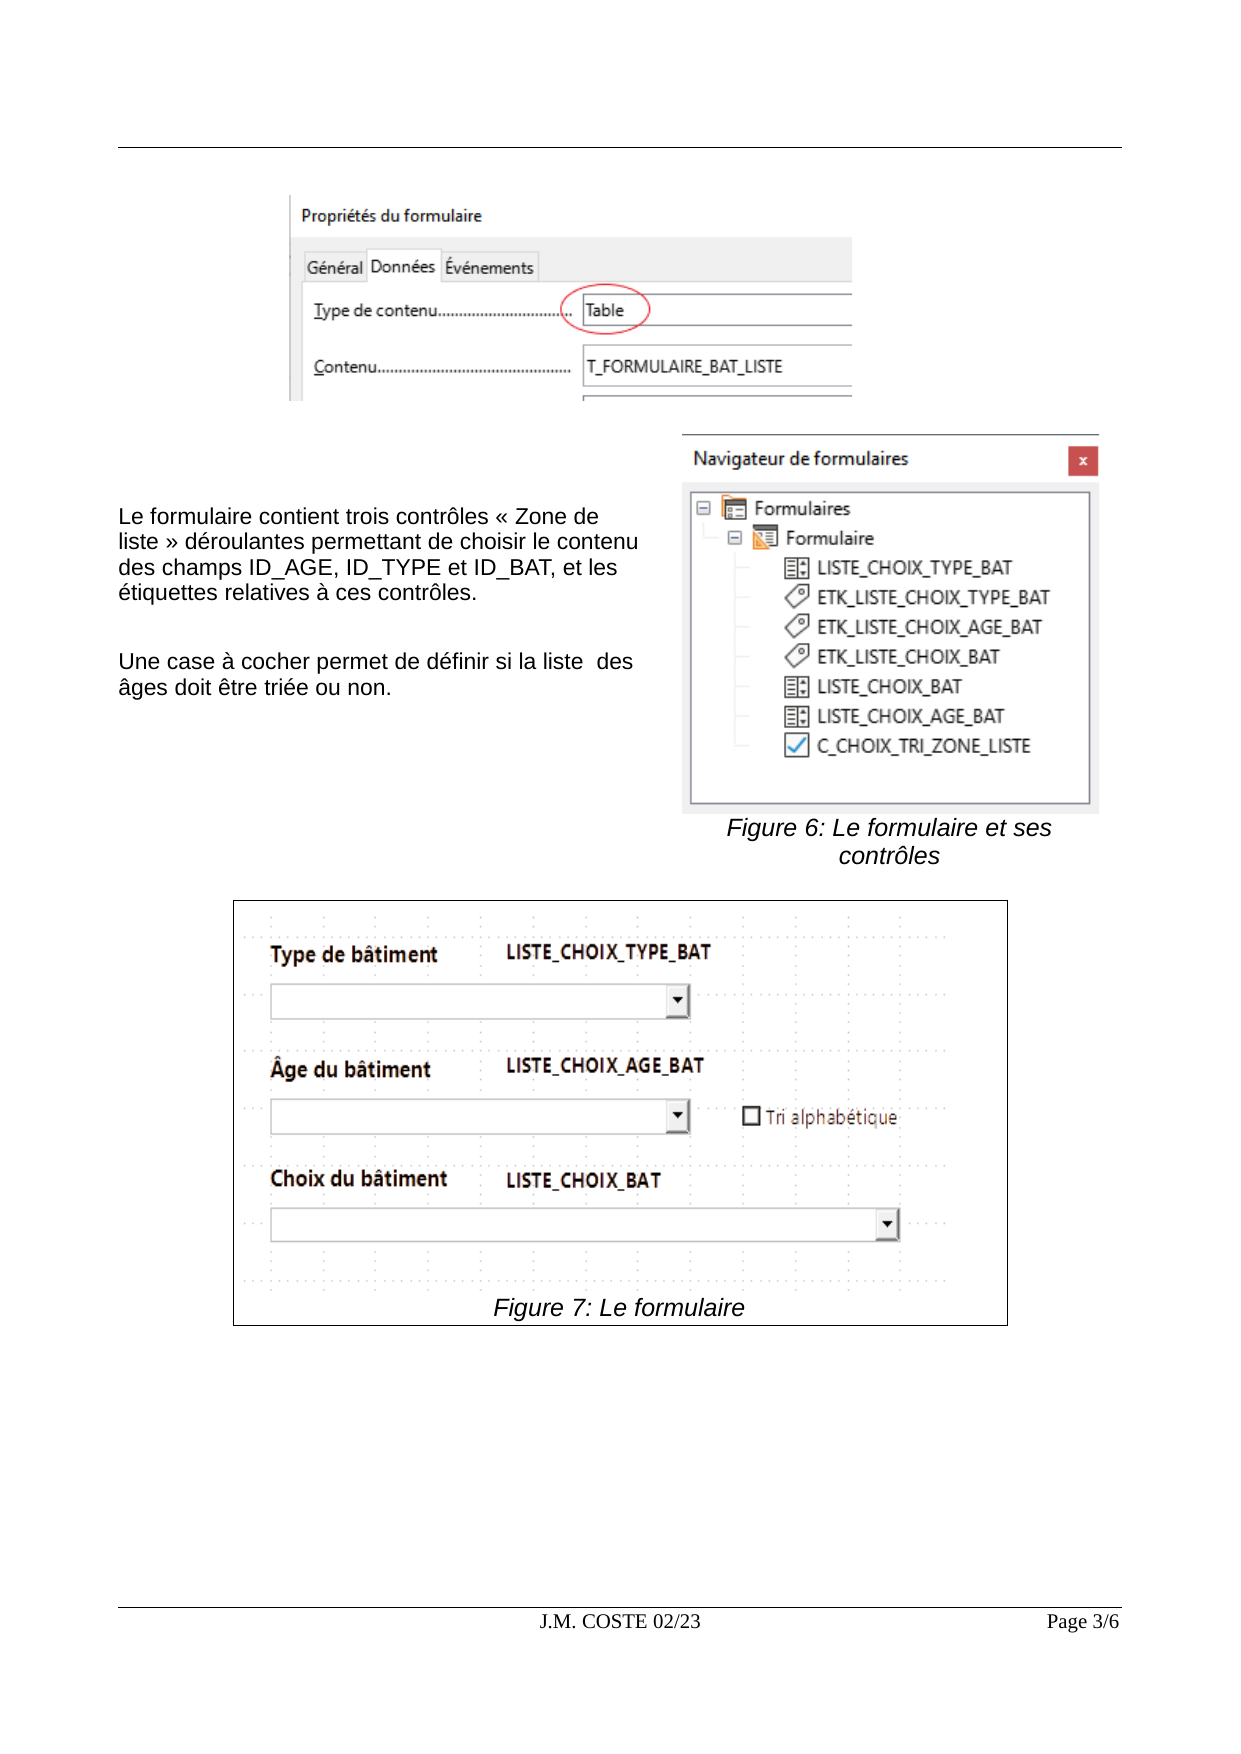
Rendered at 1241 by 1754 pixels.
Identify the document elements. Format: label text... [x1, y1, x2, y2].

text Le formulaire contient trois contrôles « Zone de liste » déroulantes permettant de choisir le contenu des champs ID_AGE, ID_TYPE et ID_BAT, et les étiquettes relatives à ces contrôles. [118, 503, 682, 605]
picture [682, 434, 1100, 814]
picture [240, 914, 948, 1294]
text Une case à cocher permet de définir si la liste des âges doit être triée ou non. [118, 649, 682, 700]
text Figure 6: Le formulaire et ses contrôles [682, 814, 1099, 870]
picture [289, 195, 853, 401]
text Figure 7: Le formulaire [236, 903, 1004, 1322]
